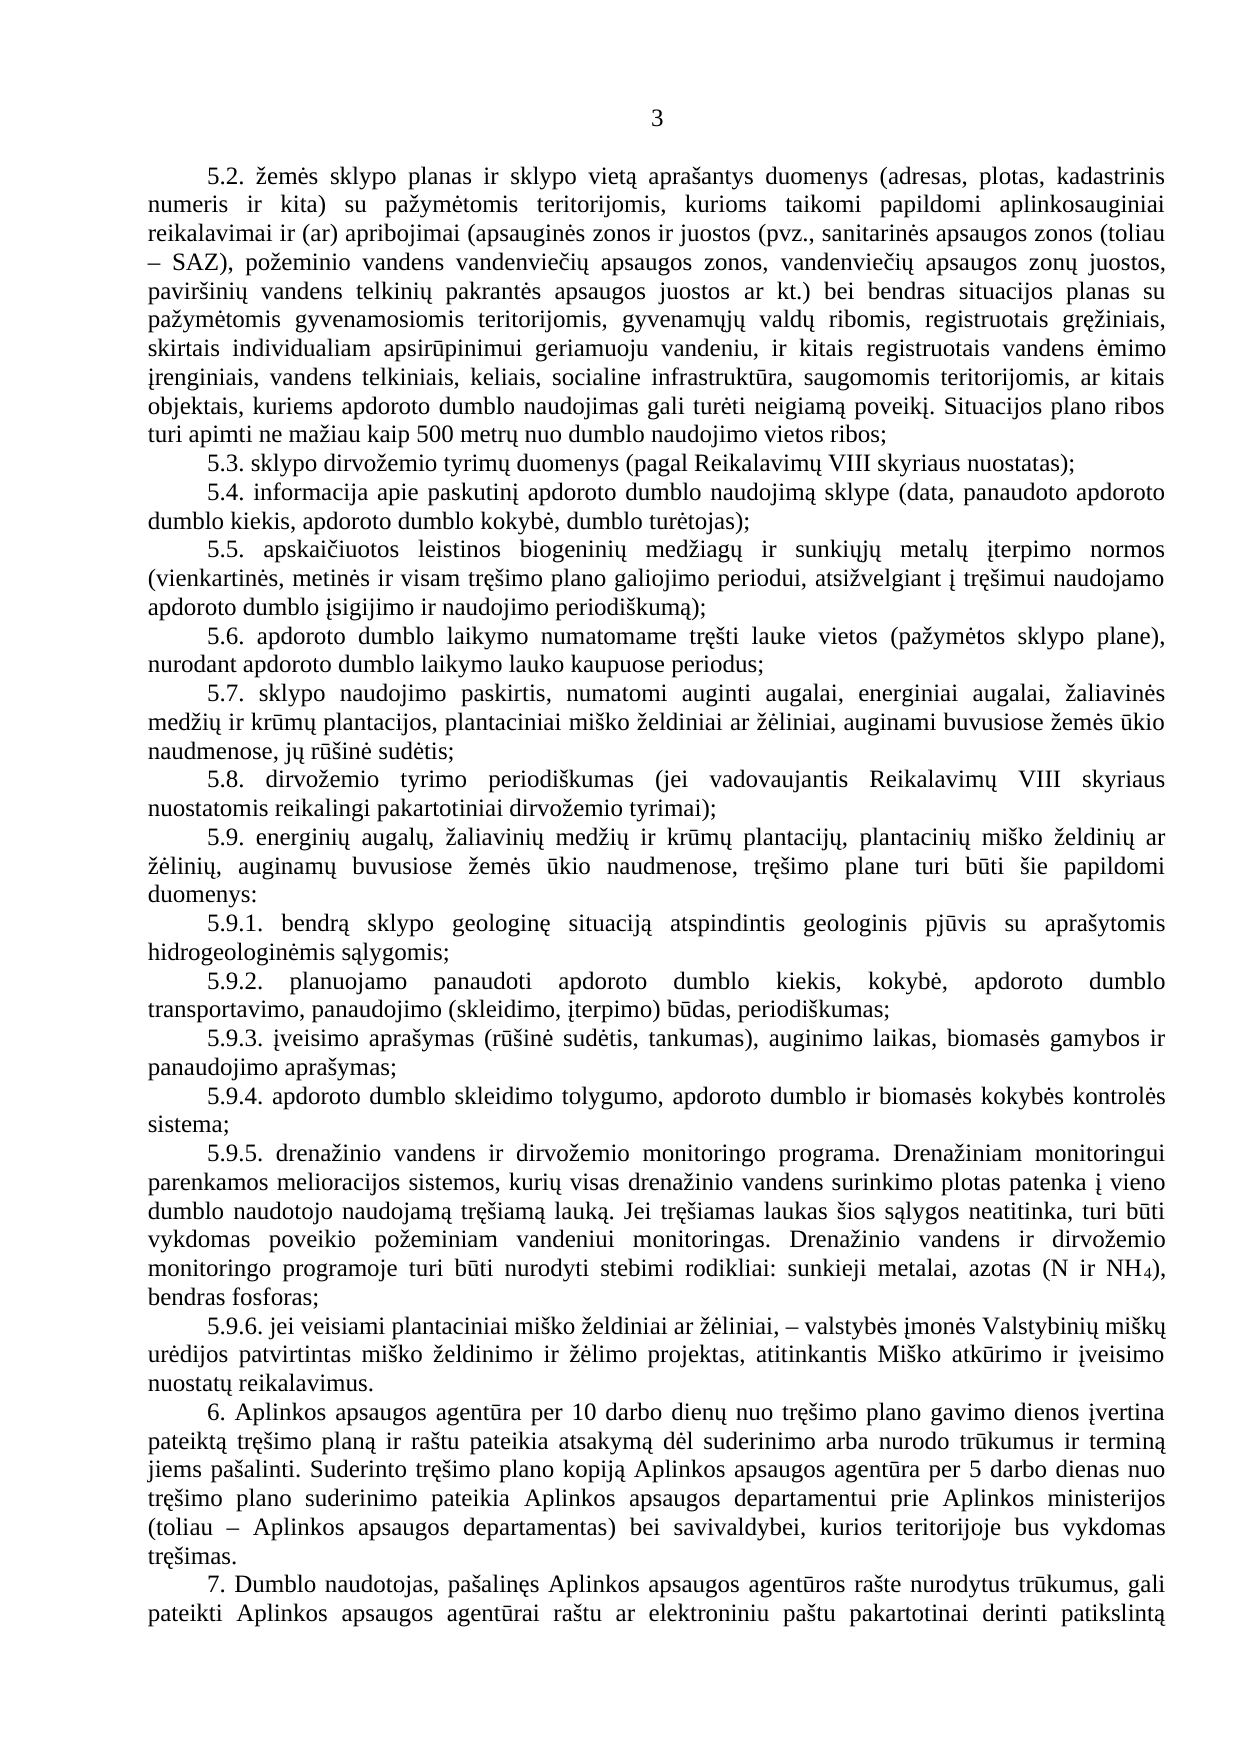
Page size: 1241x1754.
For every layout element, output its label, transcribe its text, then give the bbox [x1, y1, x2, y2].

text 5.9. energinių augalų, žaliavinių medžių ir krūmų plantacijų, plantacinių miško želdinių ar žėlinių, auginamų buvusiose žemės ūkio naudmenose, tręšimo plane turi būti šie papildomi duomenys: [148, 822, 1166, 908]
text 6. Aplinkos apsaugos agentūra per 10 darbo dienų nuo tręšimo plano gavimo dienos įvertina pateiktą tręšimo planą ir raštu pateikia atsakymą dėl suderinimo arba nurodo trūkumus ir terminą jiems pašalinti. Suderinto tręšimo plano kopiją Aplinkos apsaugos agentūra per 5 darbo dienas nuo tręšimo plano suderinimo pateikia Aplinkos apsaugos departamentui prie Aplinkos ministerijos (toliau – Aplinkos apsaugos departamentas) bei savivaldybei, kurios teritorijoje bus vykdomas tręšimas. [148, 1397, 1166, 1569]
text 5.4. informacija apie paskutinį apdoroto dumblo naudojimą sklype (data, panaudoto apdoroto dumblo kiekis, apdoroto dumblo kokybė, dumblo turėtojas); [148, 477, 1166, 534]
text 5.9.3. įveisimo aprašymas (rūšinė sudėtis, tankumas), auginimo laikas, biomasės gamybos ir panaudojimo aprašymas; [148, 1023, 1166, 1081]
text 5.9.2. planuojamo panaudoti apdoroto dumblo kiekis, kokybė, apdoroto dumblo transportavimo, panaudojimo (skleidimo, įterpimo) būdas, periodiškumas; [148, 966, 1166, 1023]
text 5.9.4. apdoroto dumblo skleidimo tolygumo, apdoroto dumblo ir biomasės kokybės kontrolės sistema; [148, 1081, 1166, 1138]
text 5.9.6. jei veisiami plantaciniai miško želdiniai ar žėliniai, – valstybės įmonės Valstybinių miškų urėdijos patvirtintas miško želdinimo ir žėlimo projektas, atitinkantis Miško atkūrimo ir įveisimo nuostatų reikalavimus. [148, 1311, 1166, 1397]
text 5.3. sklypo dirvožemio tyrimų duomenys (pagal Reikalavimų VIII skyriaus nuostatas); [148, 448, 1166, 477]
text 5.9.5. drenažinio vandens ir dirvožemio monitoringo programa. Drenažiniam monitoringui parenkamos melioracijos sistemos, kurių visas drenažinio vandens surinkimo plotas patenka į vieno dumblo naudotojo naudojamą tręšiamą lauką. Jei tręšiamas laukas šios sąlygos neatitinka, turi būti vykdomas poveikio požeminiam vandeniui monitoringas. Drenažinio vandens ir dirvožemio monitoringo programoje turi būti nurodyti stebimi rodikliai: sunkieji metalai, azotas (N ir NH4), bendras fosforas; [148, 1138, 1166, 1311]
text 5.2. žemės sklypo planas ir sklypo vietą aprašantys duomenys (adresas, plotas, kadastrinis numeris ir kita) su pažymėtomis teritorijomis, kurioms taikomi papildomi aplinkosauginiai reikalavimai ir (ar) apribojimai (apsauginės zonos ir juostos (pvz., sanitarinės apsaugos zonos (toliau – SAZ), požeminio vandens vandenviečių apsaugos zonos, vandenviečių apsaugos zonų juostos, paviršinių vandens telkinių pakrantės apsaugos juostos ar kt.) bei bendras situacijos planas su pažymėtomis gyvenamosiomis teritorijomis, gyvenamųjų valdų ribomis, registruotais gręžiniais, skirtais individualiam apsirūpinimui geriamuoju vandeniu, ir kitais registruotais vandens ėmimo įrenginiais, vandens telkiniais, keliais, socialine infrastruktūra, saugomomis teritorijomis, ar kitais objektais, kuriems apdoroto dumblo naudojimas gali turėti neigiamą poveikį. Situacijos plano ribos turi apimti ne mažiau kaip 500 metrų nuo dumblo naudojimo vietos ribos; [148, 161, 1166, 448]
text 7. Dumblo naudotojas, pašalinęs Aplinkos apsaugos agentūros rašte nurodytus trūkumus, gali pateikti Aplinkos apsaugos agentūrai raštu ar elektroniniu paštu pakartotinai derinti patikslintą [148, 1569, 1166, 1627]
text 5.6. apdoroto dumblo laikymo numatomame tręšti lauke vietos (pažymėtos sklypo plane), nurodant apdoroto dumblo laikymo lauko kaupuose periodus; [148, 621, 1166, 678]
text 5.7. sklypo naudojimo paskirtis, numatomi auginti augalai, energiniai augalai, žaliavinės medžių ir krūmų plantacijos, plantaciniai miško želdiniai ar žėliniai, auginami buvusiose žemės ūkio naudmenose, jų rūšinė sudėtis; [148, 678, 1166, 764]
text 5.8. dirvožemio tyrimo periodiškumas (jei vadovaujantis Reikalavimų VIII skyriaus nuostatomis reikalingi pakartotiniai dirvožemio tyrimai); [148, 764, 1166, 822]
text 5.5. apskaičiuotos leistinos biogeninių medžiagų ir sunkiųjų metalų įterpimo normos (vienkartinės, metinės ir visam tręšimo plano galiojimo periodui, atsižvelgiant į tręšimui naudojamo apdoroto dumblo įsigijimo ir naudojimo periodiškumą); [148, 534, 1166, 621]
text 5.9.1. bendrą sklypo geologinę situaciją atspindintis geologinis pjūvis su aprašytomis hidrogeologinėmis sąlygomis; [148, 908, 1166, 966]
